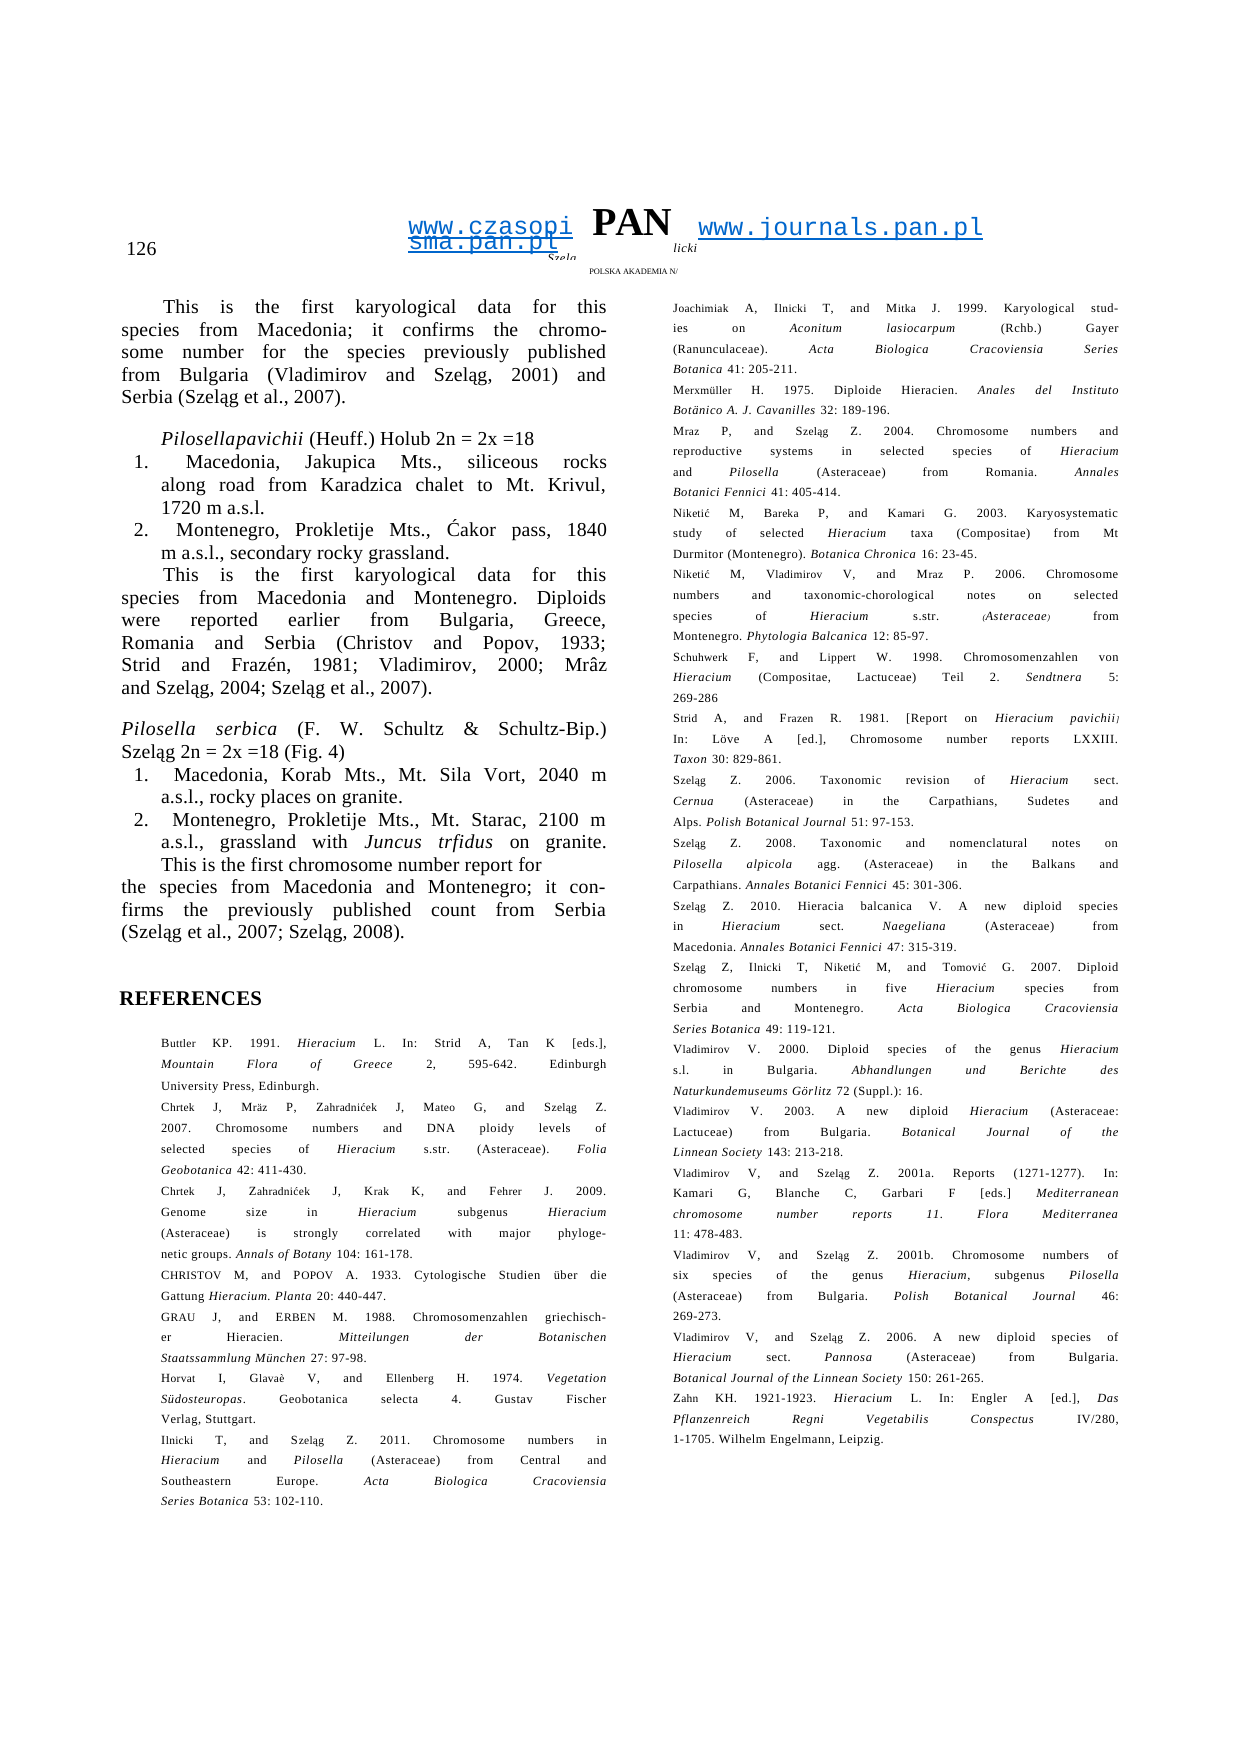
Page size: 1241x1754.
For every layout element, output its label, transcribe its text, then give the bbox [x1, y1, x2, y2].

text Ilnicki T, and Szeląg Z. 2011. Chromosome numbers in Hieracium and Pilosella (Asteraceae) from Central and Southeastern Europe. Acta Biologica Cracoviensia Series Botanica 53: 102-110. [161, 1428, 607, 1510]
text Buttler KP. 1991. Hieracium L. In: Strid A, Tan K [eds.], Mountain Flora of Greece 2, 595-642. Edinburgh University Press, Edinburgh. [161, 1031, 607, 1094]
text Vladimirov V. 2003. A new diploid Hieracium (Asteraceae: Lactuceae) from Bulgaria. Botanical Journal of the Linnean Society 143: 213-218. [673, 1099, 1119, 1161]
text Mraz P, and Szeląg Z. 2004. Chromosome numbers and reproductive systems in selected species of Hieracium and Pilosella (Asteraceae) from Romania. Annales Botanici Fennici 41: 405-414. [673, 419, 1119, 501]
list Montenegro, Prokletije Mts., Mt. Starac, 2100 m a.s.l., grassland with Juncus trfidus on granite. This is the first chromosome number report for [134, 808, 607, 876]
text Chrtek J, Mräz P, Zahradnićek J, Mateo G, and Szeląg Z. 2007. Chromosome numbers and DNA ploidy levels of selected species of Hieracium s.str. (Asteraceae). Folia Geobotanica 42: 411-430. [161, 1094, 607, 1178]
text This is the first karyological data for this species from Macedonia and Montenegro. Diploids were reported earlier from Bulgaria, Greece, Romania and Serbia (Christov and Popov, 1933; Strid and Frazén, 1981; Vladimirov, 2000; Mrâz and Szeląg, 2004; Szeląg et al., 2007). [121, 564, 607, 699]
text Vladimirov V, and Szeląg Z. 2006. A new diploid species of Hieracium sect. Pannosa (Asteraceae) from Bulgaria. Botanical Journal of the Linnean Society 150: 261-265. [673, 1325, 1119, 1386]
list Macedonia, Jakupica Mts., siliceous rocks along road from Karadzica chalet to Mt. Krivul, 1720 m a.s.l. [134, 450, 607, 519]
list Montenegro, Prokletije Mts., Ćakor pass, 1840 m a.s.l., secondary rocky grassland. [134, 519, 607, 564]
text Szelą [398, 252, 576, 259]
text www.czasopisma.pan.pl [408, 239, 470, 251]
text Zahn KH. 1921-1923. Hieracium L. In: Engler A [ed.], Das Pflanzenreich Regni Vegetabilis Conspectus IV/280, 1-1705. Wilhelm Engelmann, Leipzig. [673, 1386, 1119, 1448]
text Strid A, and Frazen R. 1981. [Report on Hieracium pavichii] In: Löve A [ed.], Chromosome number reports LXXIII. Taxon 30: 829-861. [673, 706, 1119, 768]
text Vladimirov V. 2000. Diploid species of the genus Hieracium s.l. in Bulgaria. Abhandlungen und Berichte des Naturkundemuseums Görlitz 72 (Suppl.): 16. [673, 1038, 1119, 1099]
text Horvat I, Glavaè V, and Ellenberg H. 1974. Vegetation Südosteuropas. Geobotanica selecta 4. Gustav Fischer Verlag, Stuttgart. [161, 1366, 607, 1428]
text the species from Macedonia and Montenegro; it con- firms the previously published count from Serbia (Szeląg et al., 2007; Szeląg, 2008). [121, 876, 607, 943]
text www.czasopisma.pan.pl [532, 223, 587, 252]
text Szeląg Z. 2010. Hieracia balcanica V. A new diploid species in Hieracium sect. Naegeliana (Asteraceae) from Macedonia. Annales Botanici Fennici 47: 315-319. [673, 894, 1119, 956]
text www.czasopisma.pan.pl [408, 223, 545, 237]
text CHRISTOV M, and POPOV A. 1933. Cytologische Studien über die Gattung Hieracium. Planta 20: 440-447. [161, 1262, 607, 1304]
text Pilosellapavichii (Heuff.) Holub 2n = 2x =18 [161, 427, 609, 450]
text Niketić M, Bareka P, and Kamari G. 2003. Karyosystematic study of selected Hieracium taxa (Compositae) from Mt Durmitor (Montenegro). Botanica Chronica 16: 23-45. [673, 501, 1119, 562]
text Szeląg Z. 2006. Taxonomic revision of Hieracium sect. Cernua (Asteraceae) in the Carpathians, Sudetes and Alps. Polish Botanical Journal 51: 97-153. [673, 768, 1119, 831]
text Szeląg Z, Ilnicki T, Niketić M, and Tomović G. 2007. Diploid chromosome numbers in five Hieracium species from Serbia and Montenegro. Acta Biologica Cracoviensia Series Botanica 49: 119-121. [673, 956, 1119, 1038]
text licki [673, 242, 697, 254]
subtitle REFERENCES [119, 988, 609, 1009]
text Chrtek J, Zahradnićek J, Krak K, and Fehrer J. 2009. Genome size in Hieracium subgenus Hieracium (Asteraceae) is strongly correlated with major phyloge- netic groups. Annals of Botany 104: 161-178. [161, 1178, 607, 1262]
text www.journals.pan.pl [698, 224, 766, 238]
text www.journals.pan.pl [897, 224, 955, 238]
text www.czasopisma.pan.pl [472, 239, 530, 251]
list Macedonia, Korab Mts., Mt. Sila Vort, 2040 m a.s.l., rocky places on granite. [134, 763, 607, 808]
text Vladimirov V, and Szeląg Z. 2001a. Reports (1271-1277). In: Kamari G, Blanche C, Garbari F [eds.] Mediterranean chromosome number reports 11. Flora Mediterranea 11: 478-483. [673, 1161, 1119, 1243]
text www.journals.pan.pl [768, 224, 895, 238]
text Schuhwerk F, and Lippert W. 1998. Chromosomenzahlen von Hieracium (Compositae, Lactuceae) Teil 2. Sendtnera 5: 269-286 [673, 644, 1119, 706]
text Szeląg Z. 2008. Taxonomic and nomenclatural notes on Pilosella alpicola agg. (Asteraceae) in the Balkans and Carpathians. Annales Botanici Fennici 45: 301-306. [673, 831, 1119, 894]
text Niketić M, Vladimirov V, and Mraz P. 2006. Chromosome numbers and taxonomic-chorological notes on selected species of Hieracium s.str. (Asteraceae) from Montenegro. Phytologia Balcanica 12: 85-97. [673, 562, 1119, 644]
text Pilosella serbica (F. W. Schultz & Schultz-Bip.) Szeląg 2n = 2x =18 (Fig. 4) [121, 717, 607, 763]
text POLSKA AKADEMIA N/ [589, 267, 678, 276]
text Joachimiak A, Ilnicki T, and Mitka J. 1999. Karyological stud- ies on Aconitum lasiocarpum (Rchb.) Gayer (Ranunculaceae). Acta Biologica Cracoviensia Series Botanica 41: 205-211. [673, 296, 1119, 378]
text This is the first karyological data for this species from Macedonia; it confirms the chromo- some number for the species previously published from Bulgaria (Vladimirov and Szeląg, 2001) and Serbia (Szeląg et al., 2007). [121, 296, 607, 408]
text 126 [126, 240, 156, 259]
text PAN [592, 204, 673, 243]
text Merxmüller H. 1975. Diploide Hieracien. Anales del Instituto Botänico A. J. Cavanilles 32: 189-196. [673, 378, 1119, 419]
text Vladimirov V, and Szeląg Z. 2001b. Chromosome numbers of six species of the genus Hieracium, subgenus Pilosella (Asteraceae) from Bulgaria. Polish Botanical Journal 46: 269-273. [673, 1243, 1119, 1325]
text GRAU J, and ERBEN M. 1988. Chromosomenzahlen griechisch- er Hieracien. Mitteilungen der Botanischen Staatssammlung München 27: 97-98. [161, 1304, 607, 1366]
